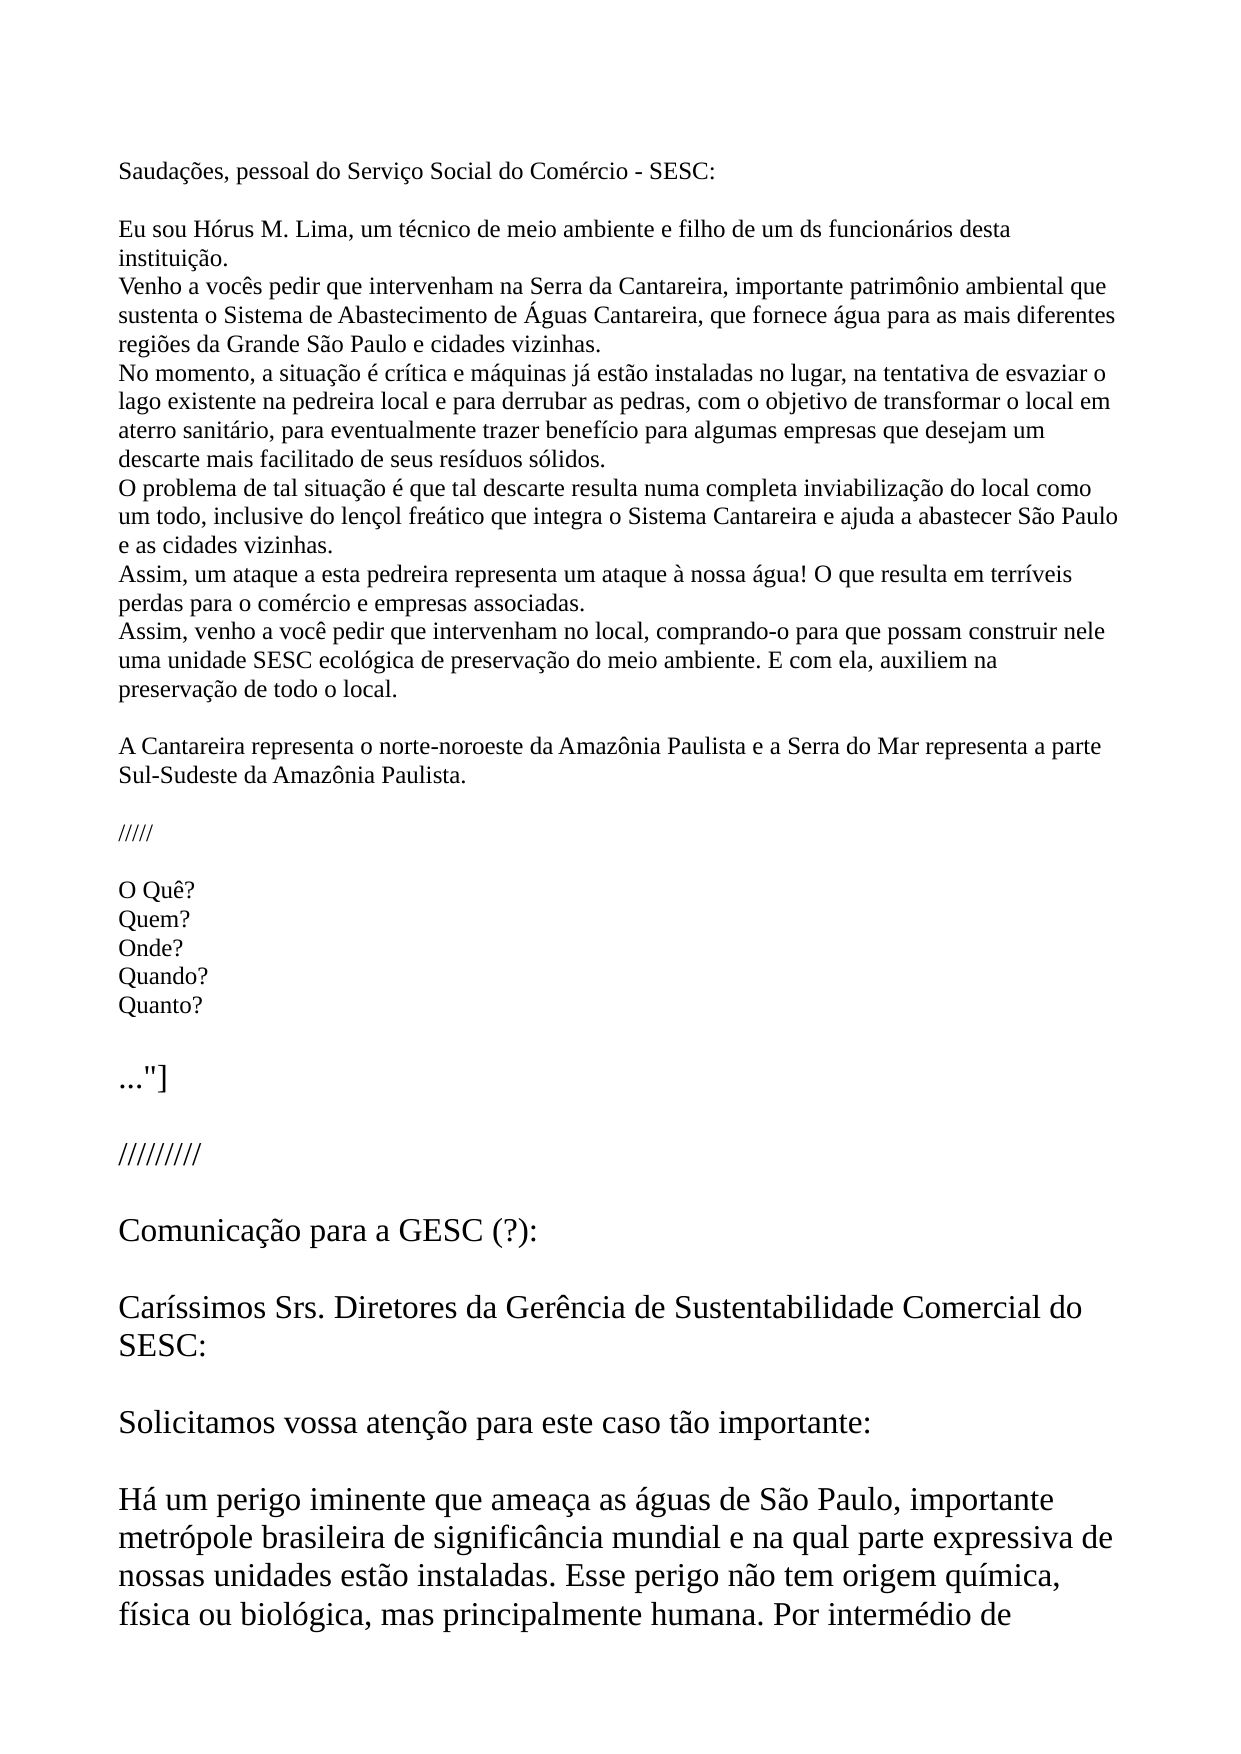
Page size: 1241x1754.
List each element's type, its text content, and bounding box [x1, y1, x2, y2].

text ..."] [118, 1057, 1122, 1096]
text O Quê? [118, 875, 1122, 904]
text ///////// [118, 1134, 1122, 1172]
text ///// [118, 818, 1122, 846]
text Onde? [118, 933, 1122, 961]
text O problema de tal situação é que tal descarte resulta numa completa inviabilização do local como um todo, inclusive do lençol freático que integra o Sistema Cantareira e ajuda a abastecer São Paulo e as cidades vizinhas. [118, 473, 1122, 559]
text Há um perigo iminente que ameaça as águas de São Paulo, importante metrópole brasileira de significância mundial e na qual parte expressiva de nossas unidades estão instaladas. Esse perigo não tem origem química, física ou biológica, mas principalmente humana. Por intermédio de [118, 1479, 1122, 1632]
text No momento, a situação é crítica e máquinas já estão instaladas no lugar, na tentativa de esvaziar o lago existente na pedreira local e para derrubar as pedras, com o objetivo de transformar o local em aterro sanitário, para eventualmente trazer benefício para algumas empresas que desejam um descarte mais facilitado de seus resíduos sólidos. [118, 358, 1122, 473]
text Solicitamos vossa atenção para este caso tão importante: [118, 1402, 1122, 1441]
text Quanto? [118, 990, 1122, 1019]
text Quem? [118, 904, 1122, 933]
text A Cantareira representa o norte-noroeste da Amazônia Paulista e a Serra do Mar representa a parte Sul-Sudeste da Amazônia Paulista. [118, 731, 1122, 789]
text Venho a vocês pedir que intervenham na Serra da Cantareira, importante patrimônio ambiental que sustenta o Sistema de Abastecimento de Águas Cantareira, que fornece água para as mais diferentes regiões da Grande São Paulo e cidades vizinhas. [118, 271, 1122, 358]
text Comunicação para a GESC (?): [118, 1211, 1122, 1249]
text Assim, venho a você pedir que intervenham no local, comprando-o para que possam construir nele uma unidade SESC ecológica de preservação do meio ambiente. E com ela, auxiliem na preservação de todo o local. [118, 616, 1122, 703]
text Assim, um ataque a esta pedreira representa um ataque à nossa água! O que resulta em terríveis perdas para o comércio e empresas associadas. [118, 559, 1122, 616]
text Quando? [118, 961, 1122, 990]
text Eu sou Hórus M. Lima, um técnico de meio ambiente e filho de um ds funcionários desta instituição. [118, 214, 1122, 271]
text Caríssimos Srs. Diretores da Gerência de Sustentabilidade Comercial do SESC: [118, 1287, 1122, 1364]
text Saudações, pessoal do Serviço Social do Comércio - SESC: [118, 156, 1122, 185]
